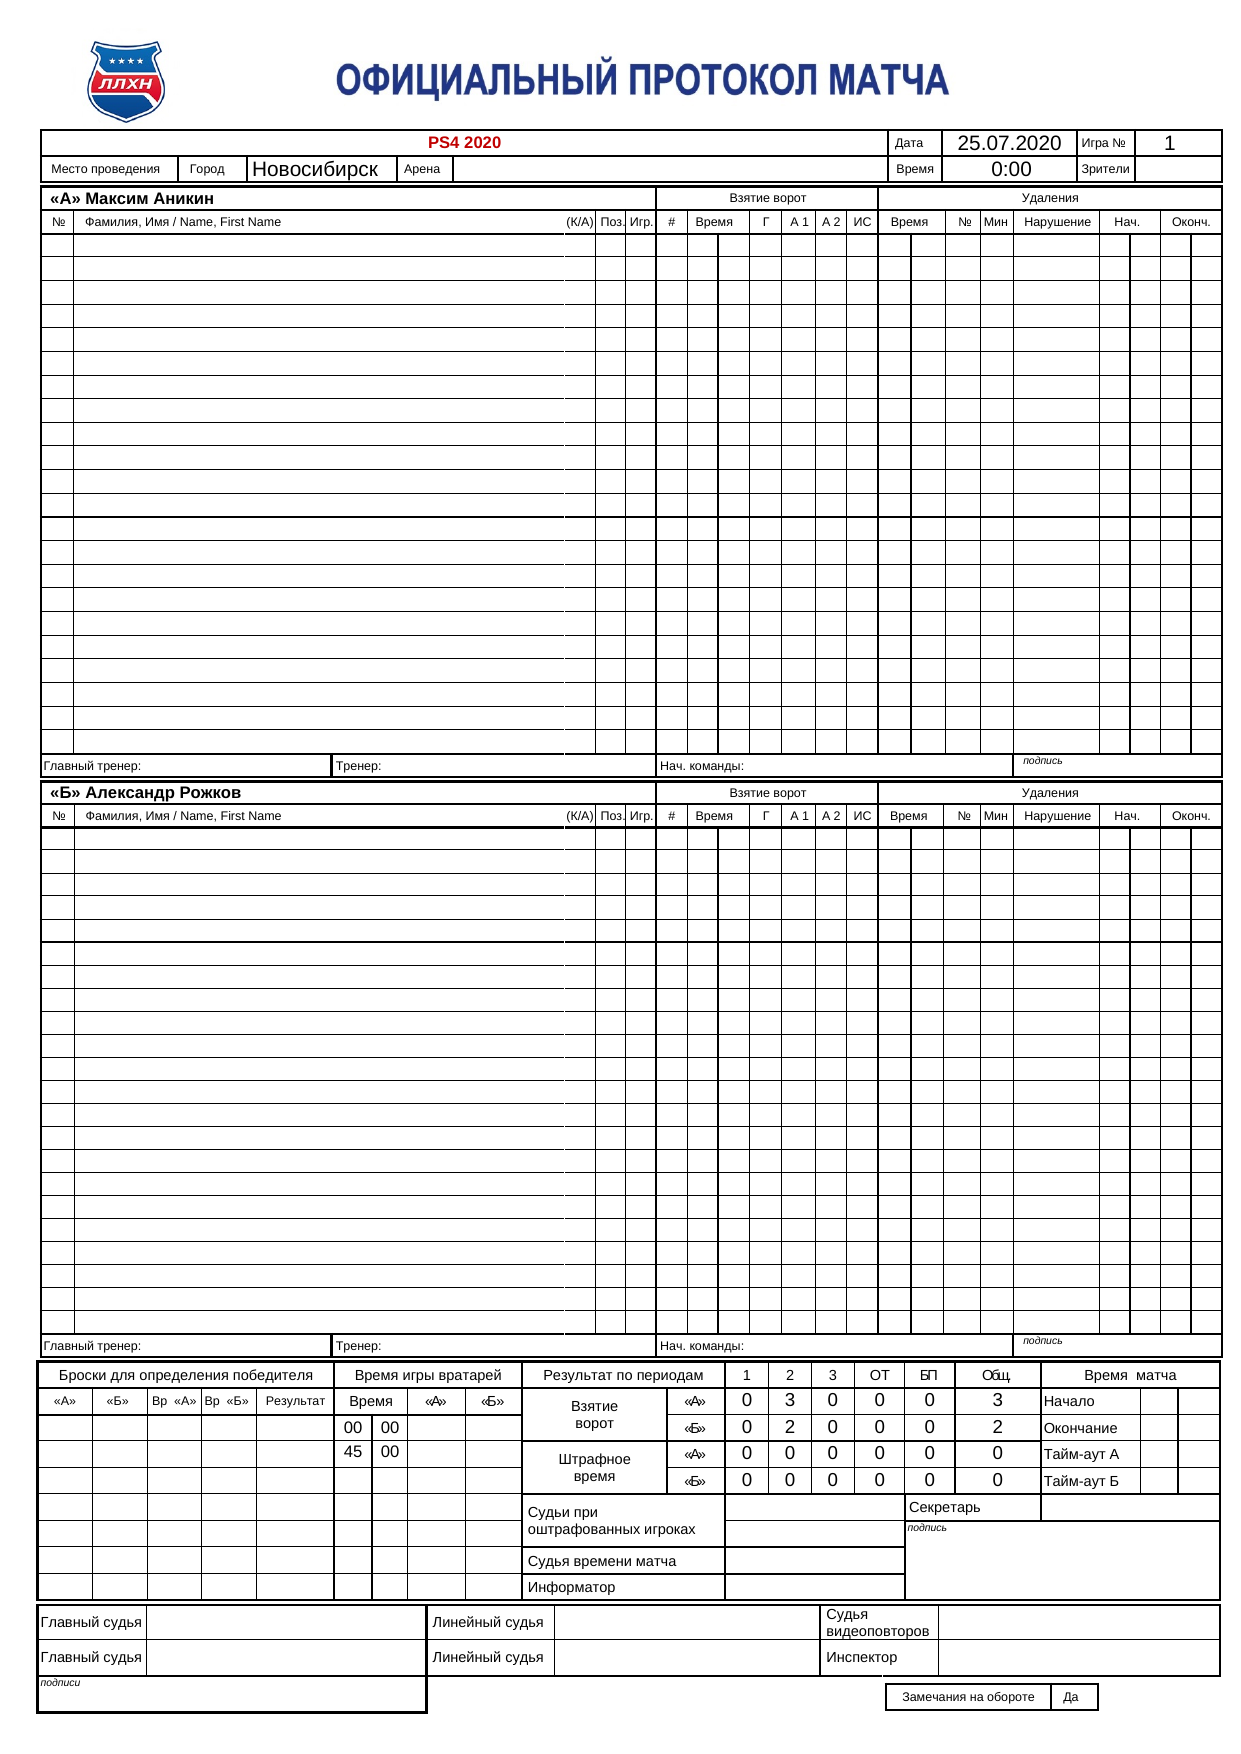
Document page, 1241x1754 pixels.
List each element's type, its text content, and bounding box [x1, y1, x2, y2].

table_cell «Б» [93, 1389, 147, 1413]
table_cell [657, 989, 687, 1011]
table_cell [782, 989, 815, 1011]
table_cell [555, 1606, 819, 1639]
table_cell [816, 565, 846, 587]
table_cell [1192, 966, 1221, 987]
table_cell [750, 730, 781, 753]
table_cell [42, 943, 74, 964]
table_cell [816, 874, 846, 895]
table_cell [1131, 683, 1160, 706]
table_cell [408, 1494, 465, 1520]
table_cell [879, 257, 910, 280]
table_cell [946, 730, 980, 753]
table_cell [74, 446, 564, 469]
table_cell [626, 1035, 655, 1057]
table_cell [626, 1150, 655, 1172]
table_cell [1131, 565, 1160, 587]
table_cell [565, 565, 595, 587]
table_cell [1100, 850, 1129, 872]
table_cell [39, 1574, 92, 1599]
table_cell Штрафное время [523, 1442, 666, 1493]
table_cell 2 [956, 1415, 1040, 1440]
table_cell [42, 352, 73, 374]
table_cell [688, 1058, 717, 1079]
table_cell [719, 1035, 749, 1057]
table_cell [981, 470, 1013, 493]
table_cell [1014, 659, 1099, 682]
table_cell Линейный судья [428, 1606, 554, 1639]
table_cell [257, 1468, 333, 1493]
table_cell [74, 588, 564, 611]
table_cell [719, 1058, 749, 1079]
table_cell [816, 1219, 846, 1241]
table_cell [944, 1173, 980, 1195]
table_cell [750, 896, 781, 918]
table_cell [944, 1196, 980, 1218]
table_cell [981, 565, 1013, 587]
table_cell Оконч. [1161, 211, 1221, 233]
table_cell [657, 376, 687, 398]
table_cell [74, 423, 564, 445]
table_cell [657, 470, 687, 493]
table_cell Оконч. [1161, 805, 1221, 826]
table_cell [1100, 1311, 1129, 1333]
table_cell [565, 423, 595, 445]
table_cell [596, 683, 625, 706]
table_cell 0 [812, 1415, 854, 1440]
table_cell [1161, 829, 1190, 849]
table_cell [1161, 281, 1190, 303]
table_cell [782, 683, 815, 706]
table_cell 0 [855, 1415, 904, 1440]
table_cell [719, 446, 749, 469]
table_cell [202, 1574, 256, 1599]
table_cell [750, 376, 781, 398]
table_cell 0 [905, 1415, 954, 1440]
table_cell [1161, 1150, 1190, 1172]
table_cell [912, 281, 945, 303]
table_cell [879, 1150, 910, 1172]
table_cell 0 [855, 1468, 904, 1493]
table_cell подпись [1014, 755, 1221, 776]
table_cell [657, 399, 687, 422]
table_cell [1014, 1196, 1099, 1218]
table_cell [596, 1081, 625, 1103]
table_cell [944, 989, 980, 1011]
table_cell [626, 1242, 655, 1264]
table_header 3 [812, 1363, 854, 1387]
table_cell [565, 541, 595, 564]
table_cell [1141, 1389, 1177, 1413]
table_cell [946, 305, 980, 327]
table_cell [688, 518, 717, 540]
table_cell [565, 1173, 595, 1195]
table_cell [782, 612, 815, 634]
table_cell [626, 874, 655, 895]
table_cell [946, 257, 980, 280]
table_cell [202, 1521, 256, 1546]
table_cell [1161, 352, 1190, 374]
table_cell [565, 659, 595, 682]
table_cell [408, 1468, 465, 1493]
table_cell [657, 829, 687, 849]
table_cell [816, 235, 846, 256]
table_cell [657, 730, 687, 753]
table_cell [981, 376, 1013, 398]
table_cell [408, 1521, 465, 1546]
table_cell [148, 1547, 201, 1573]
table_cell [816, 281, 846, 303]
table_cell [454, 157, 887, 181]
table_cell [257, 1494, 333, 1520]
table_cell [912, 257, 945, 280]
table_cell Мин [981, 211, 1013, 233]
table_cell [816, 829, 846, 849]
table_cell [74, 612, 564, 634]
table_cell [1192, 636, 1221, 658]
table_cell [202, 1547, 256, 1573]
table_cell [750, 494, 781, 516]
table_cell [657, 1127, 687, 1149]
table_cell [626, 328, 655, 351]
table_cell [847, 943, 877, 964]
table_cell [912, 328, 945, 351]
table_cell [1192, 1265, 1221, 1287]
table_cell Судья видеоповторов [821, 1606, 938, 1639]
table_cell [1100, 1288, 1129, 1310]
table_cell [1014, 636, 1099, 658]
table_cell [1100, 541, 1129, 564]
table_cell [719, 376, 749, 398]
table_cell [42, 1288, 74, 1310]
table_cell [657, 920, 687, 941]
table_cell [1161, 1288, 1190, 1310]
table_cell [1100, 659, 1129, 682]
table_cell [981, 1196, 1013, 1218]
table_cell [1131, 541, 1160, 564]
table_cell [657, 1035, 687, 1057]
table_cell Главный судья [39, 1640, 146, 1675]
table_cell [912, 446, 945, 469]
table_cell [1014, 1311, 1099, 1333]
table_cell [596, 874, 625, 895]
table_cell [981, 423, 1013, 445]
table_cell [626, 1173, 655, 1195]
table_cell [944, 829, 980, 849]
table_cell [657, 683, 687, 706]
table_cell [42, 920, 74, 941]
table_cell [944, 1219, 980, 1241]
table_cell [879, 1173, 910, 1195]
table_cell [879, 1242, 910, 1264]
table_cell [981, 1311, 1013, 1333]
table_cell ИС [847, 805, 877, 826]
table_cell [1141, 1415, 1177, 1440]
table_cell [1100, 565, 1129, 587]
table_cell [1131, 257, 1160, 280]
table_cell [688, 683, 717, 706]
table_cell [565, 1127, 595, 1149]
table_cell [782, 1150, 815, 1172]
table_cell Г [750, 211, 781, 233]
table_cell [42, 328, 73, 351]
table_cell [1100, 1127, 1129, 1149]
table_cell [1014, 1219, 1099, 1241]
table_cell [1014, 730, 1099, 753]
table_cell [596, 636, 625, 658]
table_cell [1192, 588, 1221, 611]
table_cell [981, 989, 1013, 1011]
table_cell [981, 1012, 1013, 1033]
table_cell 0 [726, 1415, 768, 1440]
table_cell [782, 399, 815, 422]
table_cell [847, 730, 877, 753]
table_cell [912, 1104, 943, 1126]
table_cell Новосибирск [248, 157, 396, 181]
table_cell [847, 1127, 877, 1149]
table_cell 0 [905, 1442, 954, 1467]
table_cell [657, 1173, 687, 1195]
table_cell [75, 829, 564, 849]
table_cell [944, 1104, 980, 1126]
table_cell [782, 896, 815, 918]
table_cell [657, 494, 687, 516]
table_cell [879, 1311, 910, 1333]
table_cell [466, 1574, 521, 1599]
table_cell № [42, 805, 74, 826]
table_header Броски для определения победителя [39, 1363, 333, 1387]
table_cell [981, 730, 1013, 753]
table_cell [750, 636, 781, 658]
table_cell [946, 328, 980, 351]
table_cell [1192, 1242, 1221, 1264]
table_cell [946, 518, 980, 540]
table_cell [782, 281, 815, 303]
table_cell [1161, 989, 1190, 1011]
table_cell [408, 1574, 465, 1599]
table_cell «А» [668, 1442, 724, 1467]
table_header Дата [889, 131, 941, 155]
table_cell [750, 1242, 781, 1264]
table_cell [42, 1173, 74, 1195]
table_cell [912, 541, 945, 564]
table_cell [719, 1173, 749, 1195]
table_cell [688, 399, 717, 422]
table_cell [1161, 896, 1190, 918]
table_cell [816, 1242, 846, 1264]
table_cell [202, 1416, 256, 1440]
table_cell [750, 1311, 781, 1333]
table_cell [1100, 920, 1129, 941]
table_cell [202, 1441, 256, 1467]
table_cell [42, 874, 74, 895]
table_cell [782, 1311, 815, 1333]
table_cell «А» [408, 1389, 465, 1413]
table_cell [565, 874, 595, 895]
table_cell [39, 1521, 92, 1546]
table_cell [565, 1104, 595, 1126]
table_cell [688, 423, 717, 445]
table_cell «А» [39, 1389, 92, 1413]
table_cell Информатор [523, 1575, 724, 1599]
table_cell [1192, 446, 1221, 469]
table_cell [981, 636, 1013, 658]
table_cell [816, 943, 846, 964]
table_cell [408, 1547, 465, 1573]
table_cell [816, 305, 846, 327]
table_cell [1161, 235, 1190, 256]
table_cell [782, 541, 815, 564]
table_cell [565, 943, 595, 964]
table_cell [847, 1081, 877, 1103]
table_cell [1192, 1012, 1221, 1033]
table_cell [75, 1219, 564, 1241]
table_cell [879, 305, 910, 327]
table_cell Взятие ворот [523, 1389, 666, 1440]
table_cell [626, 943, 655, 964]
table_cell [981, 829, 1013, 849]
table_cell [42, 1081, 74, 1103]
table_cell [1161, 920, 1190, 941]
table_cell [1014, 966, 1099, 987]
table_cell [912, 1242, 943, 1264]
table_cell [879, 328, 910, 351]
table_cell [39, 1416, 92, 1440]
table_cell [981, 1219, 1013, 1241]
table_cell [1161, 1104, 1190, 1126]
table_cell [981, 541, 1013, 564]
table_header 1 [726, 1363, 768, 1387]
table_cell [719, 707, 749, 729]
table_cell [944, 920, 980, 941]
table_cell [1014, 612, 1099, 634]
table_cell [782, 659, 815, 682]
table_cell [626, 352, 655, 374]
table_cell Зрители [1078, 157, 1134, 181]
table_cell [782, 730, 815, 753]
table_cell А 2 [816, 211, 846, 233]
table_cell Тайм-аут А [1042, 1441, 1140, 1467]
table_cell [596, 1035, 625, 1057]
table_cell [1161, 1219, 1190, 1241]
table_cell [202, 1494, 256, 1520]
table_cell [847, 1219, 877, 1241]
table_cell [42, 399, 73, 422]
table_cell [782, 257, 815, 280]
table_cell [596, 1219, 625, 1241]
table_cell [408, 1441, 465, 1467]
table_cell [1192, 1150, 1221, 1172]
table_cell [1192, 281, 1221, 303]
table_cell [1100, 989, 1129, 1011]
table_cell [912, 1081, 943, 1103]
table_cell [879, 920, 910, 941]
table_cell [782, 235, 815, 256]
table_cell [74, 730, 564, 753]
table_cell [657, 612, 687, 634]
table_cell (К/А) [565, 211, 595, 233]
picture [5, 28, 1179, 129]
table_cell [879, 541, 910, 564]
table_cell 0 [855, 1442, 904, 1467]
table_cell [847, 1104, 877, 1126]
table_cell [1131, 1219, 1160, 1241]
table_cell [719, 352, 749, 374]
table_cell Поз. [596, 211, 625, 233]
table_cell [912, 1035, 943, 1057]
table_cell [257, 1521, 333, 1546]
table_header Удаления [879, 783, 1221, 803]
table_cell [912, 1196, 943, 1218]
table_cell [719, 470, 749, 493]
table_cell [981, 683, 1013, 706]
table_cell [1014, 352, 1099, 374]
table_cell [466, 1441, 521, 1467]
table_cell Главный судья [39, 1606, 146, 1639]
table_cell [74, 281, 564, 303]
table_cell [1014, 423, 1099, 445]
table_cell [879, 423, 910, 445]
table_cell [816, 683, 846, 706]
table_cell [1131, 636, 1160, 658]
table_cell [42, 541, 73, 564]
table_cell [847, 399, 877, 422]
table_cell [1100, 352, 1129, 374]
table_cell [782, 376, 815, 398]
table_cell [912, 1127, 943, 1149]
table_cell [657, 352, 687, 374]
table_cell [750, 1219, 781, 1241]
table_cell [946, 235, 980, 256]
table_cell [1192, 376, 1221, 398]
table_cell № [42, 211, 73, 233]
table_cell Окончание [1042, 1415, 1140, 1440]
table_cell [1100, 1058, 1129, 1079]
table_cell [74, 399, 564, 422]
table_cell [981, 1127, 1013, 1149]
table_cell [688, 874, 717, 895]
table_cell [657, 541, 687, 564]
table_cell Тайм-аут Б [1042, 1468, 1140, 1493]
table_cell [688, 565, 717, 587]
table_cell [626, 446, 655, 469]
table_cell [750, 707, 781, 729]
table_cell [981, 1035, 1013, 1057]
table_cell [657, 423, 687, 445]
table_cell [1131, 399, 1160, 422]
table_cell Город [179, 157, 246, 181]
table_cell [1161, 636, 1190, 658]
table_cell [42, 1058, 74, 1079]
table_cell Линейный судья [428, 1640, 554, 1675]
table_cell [719, 829, 749, 849]
table_cell [657, 896, 687, 918]
table_cell [688, 966, 717, 987]
table_cell [1161, 1265, 1190, 1287]
table_cell подпись [1014, 1335, 1221, 1356]
table_cell [816, 494, 846, 516]
table_cell [1192, 541, 1221, 564]
table_cell [1014, 446, 1099, 469]
table_cell [750, 659, 781, 682]
table_cell [1100, 399, 1129, 422]
table_cell [847, 850, 877, 872]
table_cell [688, 376, 717, 398]
table_cell [719, 235, 749, 256]
table_cell [816, 612, 846, 634]
table_cell [847, 989, 877, 1011]
table_cell [782, 328, 815, 351]
table_cell [847, 541, 877, 564]
table_cell [565, 612, 595, 634]
table_header ОТ [855, 1363, 904, 1387]
table_cell [565, 399, 595, 422]
table_cell 0 [769, 1468, 811, 1493]
table_cell [847, 1173, 877, 1195]
table_cell [626, 1081, 655, 1103]
table_cell [688, 850, 717, 872]
table_cell [1100, 612, 1129, 634]
table_cell [1131, 1311, 1160, 1333]
table_cell 0 [956, 1442, 1040, 1467]
table_cell [75, 989, 564, 1011]
table_cell [847, 565, 877, 587]
table_cell [946, 376, 980, 398]
table_cell [981, 896, 1013, 918]
table_cell [879, 1219, 910, 1241]
table_cell [74, 328, 564, 351]
table_cell [596, 943, 625, 964]
table_cell [1161, 470, 1190, 493]
table_cell [847, 352, 877, 374]
table_cell [42, 896, 74, 918]
table_cell [1192, 1127, 1221, 1149]
table_cell [657, 588, 687, 611]
table_cell [719, 518, 749, 540]
table_cell [719, 612, 749, 634]
table_cell [1131, 707, 1160, 729]
table_cell [1100, 1265, 1129, 1287]
table_header Время игры вратарей [335, 1363, 521, 1387]
table_cell [750, 1150, 781, 1172]
table_header Игра № [1078, 131, 1134, 155]
table_cell [981, 257, 1013, 280]
table_cell Нач. команды: [657, 1335, 1012, 1356]
table_cell [847, 659, 877, 682]
table_cell [879, 989, 910, 1011]
table_cell [565, 470, 595, 493]
table_cell [912, 920, 943, 941]
table_cell [657, 1242, 687, 1264]
table_cell [1100, 446, 1129, 469]
table_cell [626, 376, 655, 398]
table_cell [879, 850, 910, 872]
table_cell [1192, 1196, 1221, 1218]
table_cell [74, 470, 564, 493]
table_cell [1161, 423, 1190, 445]
table_cell [944, 966, 980, 987]
table_cell [596, 730, 625, 753]
table_cell [1131, 730, 1160, 753]
table_cell [912, 376, 945, 398]
table_cell Главный тренер: [42, 755, 330, 776]
table_cell [1192, 874, 1221, 895]
table_cell [912, 518, 945, 540]
table_cell [1014, 588, 1099, 611]
table_cell [626, 565, 655, 587]
table_cell [816, 1012, 846, 1033]
table_cell [1131, 659, 1160, 682]
table_cell [466, 1468, 521, 1493]
table_cell [981, 588, 1013, 611]
table_cell [42, 1127, 74, 1149]
table_cell [1100, 257, 1129, 280]
table_cell [1192, 896, 1221, 918]
table_cell [1192, 707, 1221, 729]
table_cell [847, 328, 877, 351]
table_cell [1014, 874, 1099, 895]
table_cell подписи [39, 1677, 425, 1711]
table_cell [981, 612, 1013, 634]
table_cell [1131, 1035, 1160, 1057]
table_cell [688, 257, 717, 280]
table_cell [1042, 1495, 1219, 1520]
table_cell [1192, 659, 1221, 682]
table_cell [1192, 1058, 1221, 1079]
table_cell [1131, 612, 1160, 634]
table_cell [75, 1127, 564, 1149]
table_cell Нарушение [1014, 805, 1099, 826]
table_cell [657, 1058, 687, 1079]
table_cell [981, 943, 1013, 964]
table_cell [912, 1288, 943, 1310]
table_cell [373, 1521, 407, 1546]
table_cell [1161, 1127, 1190, 1149]
table_cell Начало [1042, 1389, 1140, 1413]
table_cell [879, 446, 910, 469]
table_cell [42, 565, 73, 587]
table_cell 0 [855, 1389, 904, 1413]
table_cell [657, 850, 687, 872]
table_cell [42, 989, 74, 1011]
table_cell [912, 683, 945, 706]
table_cell [782, 874, 815, 895]
table_cell [1100, 1012, 1129, 1033]
table_cell [719, 494, 749, 516]
table_cell [1192, 989, 1221, 1011]
table_cell [719, 943, 749, 964]
table_cell [657, 518, 687, 540]
table_cell [847, 1196, 877, 1218]
table_cell [847, 305, 877, 327]
table_cell [466, 1547, 521, 1573]
table_cell [42, 1242, 74, 1264]
table_cell [42, 1196, 74, 1218]
table_cell [466, 1521, 521, 1546]
table_cell [1179, 1415, 1219, 1440]
table_cell [1141, 1468, 1177, 1493]
table_cell [596, 850, 625, 872]
table_cell [719, 989, 749, 1011]
table_cell [1192, 235, 1221, 256]
table_cell [750, 920, 781, 941]
table_cell [782, 707, 815, 729]
table_cell [726, 1521, 904, 1546]
table_cell [750, 1127, 781, 1149]
table_header PS4 2020 [42, 131, 887, 155]
table_cell [816, 1150, 846, 1172]
table_cell [847, 1012, 877, 1033]
table_cell [981, 1058, 1013, 1079]
table_cell [565, 446, 595, 469]
table_cell [719, 1012, 749, 1033]
table_cell [1131, 423, 1160, 445]
table_cell [1014, 1081, 1099, 1103]
table_cell [626, 850, 655, 872]
table_cell [626, 1058, 655, 1079]
table_cell [565, 896, 595, 918]
table_cell [688, 707, 717, 729]
table_cell [981, 305, 1013, 327]
table_cell [719, 850, 749, 872]
table_cell [1100, 281, 1129, 303]
table_cell [257, 1416, 333, 1440]
table_cell [42, 1219, 74, 1241]
table_cell [626, 470, 655, 493]
table_cell [750, 683, 781, 706]
table_header Время матча [1042, 1363, 1219, 1387]
table_cell [74, 565, 564, 587]
table_cell [688, 446, 717, 469]
table_cell [946, 588, 980, 611]
table_cell [946, 707, 980, 729]
table_cell [750, 1173, 781, 1195]
table_cell [719, 423, 749, 445]
table_cell [782, 943, 815, 964]
table_cell [816, 352, 846, 374]
table_cell [657, 1012, 687, 1033]
table_cell [782, 352, 815, 374]
table_cell [719, 659, 749, 682]
table_cell [981, 1081, 1013, 1103]
table_cell [1192, 518, 1221, 540]
table_cell [688, 659, 717, 682]
table_cell 0 [956, 1468, 1040, 1493]
table_cell [1161, 1081, 1190, 1103]
table_cell [75, 1081, 564, 1103]
table_cell [335, 1468, 371, 1493]
table_cell [719, 896, 749, 918]
table_cell [1100, 423, 1129, 445]
table_cell Игр. [626, 805, 655, 826]
table_cell [719, 1127, 749, 1149]
table_cell [1161, 588, 1190, 611]
table_cell [42, 1150, 74, 1172]
table_cell [750, 1265, 781, 1287]
table_cell [981, 1150, 1013, 1172]
table_cell [847, 446, 877, 469]
table_cell [1131, 829, 1160, 849]
table_cell [1161, 376, 1190, 398]
table_cell [1100, 1219, 1129, 1241]
table_cell [1131, 281, 1160, 303]
table_cell Время [335, 1389, 407, 1413]
table_cell Время [688, 805, 749, 826]
table_cell [1014, 328, 1099, 351]
table_cell [981, 1288, 1013, 1310]
table_cell [1192, 1035, 1221, 1057]
table_cell 0:00 [943, 157, 1076, 181]
table_cell [74, 683, 564, 706]
table_cell [75, 966, 564, 987]
table_cell [946, 541, 980, 564]
table_cell [42, 446, 73, 469]
table_cell [879, 1081, 910, 1103]
table_cell [1014, 305, 1099, 327]
table_cell Судьи при оштрафованных игроках [523, 1495, 724, 1546]
table_cell [879, 683, 910, 706]
table_cell [847, 1288, 877, 1310]
table_cell [750, 423, 781, 445]
table_cell [335, 1521, 371, 1546]
table_cell [879, 352, 910, 374]
table_cell 0 [769, 1442, 811, 1467]
table_cell [1161, 874, 1190, 895]
table_cell [1192, 1311, 1221, 1333]
table_cell [1100, 1173, 1129, 1195]
table_cell [944, 896, 980, 918]
table_cell [1014, 494, 1099, 516]
table_cell Главный тренер: [42, 1335, 330, 1356]
table_cell [688, 328, 717, 351]
table_cell [782, 1104, 815, 1126]
table_cell [428, 1677, 882, 1711]
table_cell А 1 [782, 805, 815, 826]
table_cell [912, 305, 945, 327]
table_cell [657, 1219, 687, 1241]
table_cell [816, 470, 846, 493]
table_cell «Б» [668, 1468, 724, 1493]
table_cell [719, 1104, 749, 1126]
table_cell [596, 352, 625, 374]
table_cell [847, 707, 877, 729]
table_cell [847, 829, 877, 849]
table_cell # [657, 211, 687, 233]
table_cell [847, 1058, 877, 1079]
table_cell [816, 730, 846, 753]
table_cell [93, 1494, 147, 1520]
table_cell Место проведения [42, 157, 177, 181]
table_cell [1192, 920, 1221, 941]
table_cell [688, 588, 717, 611]
table_cell [596, 1150, 625, 1172]
table_cell [626, 305, 655, 327]
table_cell [816, 399, 846, 422]
table_cell [1014, 281, 1099, 303]
table_cell [688, 829, 717, 849]
table_cell [944, 1311, 980, 1333]
table_cell [596, 423, 625, 445]
table_cell [1100, 305, 1129, 327]
table_cell [1179, 1389, 1219, 1413]
table_cell [1100, 1081, 1129, 1103]
table_cell [847, 257, 877, 280]
table_cell [750, 446, 781, 469]
table_cell [1131, 1012, 1160, 1033]
table_cell Время [879, 805, 943, 826]
table_cell [565, 1288, 595, 1310]
table_cell [75, 1196, 564, 1218]
table_cell [1192, 1104, 1221, 1126]
table_cell [596, 494, 625, 516]
table_cell [1100, 328, 1129, 351]
table_cell [565, 235, 595, 256]
table_cell [750, 565, 781, 587]
table_cell [782, 1219, 815, 1241]
table_cell [816, 989, 846, 1011]
table_cell [1192, 470, 1221, 493]
table_cell [719, 1196, 749, 1218]
table_cell [879, 565, 910, 587]
table_cell [879, 612, 910, 634]
table_cell [847, 896, 877, 918]
table_cell [946, 281, 980, 303]
table_cell [657, 943, 687, 964]
table_cell Результат [257, 1389, 333, 1413]
table_cell [626, 612, 655, 634]
table_cell [1100, 494, 1129, 516]
table_cell [847, 235, 877, 256]
table_cell [981, 1265, 1013, 1287]
table_cell [879, 966, 910, 987]
table_cell [1131, 966, 1160, 987]
table_cell [944, 1127, 980, 1149]
table_cell [1131, 896, 1160, 918]
table_cell [39, 1468, 92, 1493]
table_cell [946, 683, 980, 706]
table_cell [1131, 943, 1160, 964]
table_cell [981, 518, 1013, 540]
table_cell [626, 829, 655, 849]
table_cell [1179, 1441, 1219, 1467]
table_cell [688, 1173, 717, 1195]
table_cell [847, 966, 877, 987]
table_cell [816, 518, 846, 540]
table_cell [1014, 920, 1099, 941]
table_header Взятие ворот [657, 783, 877, 803]
table_cell [912, 1311, 943, 1333]
table_cell [565, 1265, 595, 1287]
table_cell [750, 399, 781, 422]
table_cell [726, 1495, 904, 1520]
table_cell [93, 1468, 147, 1493]
table_cell [688, 1150, 717, 1172]
table_header «А» Максим Аникин [42, 188, 655, 209]
table_cell [782, 446, 815, 469]
table_cell [596, 1058, 625, 1079]
table_cell [1131, 376, 1160, 398]
table_cell [1161, 612, 1190, 634]
table_cell [912, 707, 945, 729]
table_cell [565, 829, 595, 849]
table_cell [565, 305, 595, 327]
table_cell [596, 920, 625, 941]
table_cell [1161, 1058, 1190, 1079]
table_cell [847, 470, 877, 493]
table_cell [847, 518, 877, 540]
table_cell [847, 588, 877, 611]
table_cell 3 [956, 1389, 1040, 1413]
table_cell [148, 1441, 201, 1467]
table_cell [879, 1127, 910, 1149]
table_header Замечания на обороте [887, 1685, 1050, 1709]
table_cell [847, 1150, 877, 1172]
table_cell [75, 1058, 564, 1079]
table_cell [750, 518, 781, 540]
table_cell [596, 896, 625, 918]
table_cell [816, 1035, 846, 1057]
table_cell [565, 1058, 595, 1079]
table_cell [1161, 565, 1190, 587]
table_cell [912, 1219, 943, 1241]
table_cell [1100, 588, 1129, 611]
table_cell [626, 966, 655, 987]
table_cell [816, 707, 846, 729]
table_cell [565, 588, 595, 611]
table_cell [719, 1219, 749, 1241]
table_cell [782, 829, 815, 849]
table_cell [42, 1035, 74, 1057]
table_cell [657, 874, 687, 895]
table_cell [93, 1441, 147, 1467]
table_cell [1131, 920, 1160, 941]
table_header БП [905, 1363, 954, 1387]
table_cell [688, 1311, 717, 1333]
table_cell 0 [726, 1442, 768, 1467]
table_cell [148, 1468, 201, 1493]
table_cell [750, 1196, 781, 1218]
table_cell [944, 1265, 980, 1287]
table_cell [565, 966, 595, 987]
table_cell [596, 588, 625, 611]
table_cell [946, 470, 980, 493]
table_cell [1179, 1468, 1219, 1493]
table_cell [1100, 235, 1129, 256]
table_cell [1014, 829, 1099, 849]
table_cell [42, 494, 73, 516]
table_cell [1161, 1173, 1190, 1195]
table_cell [688, 494, 717, 516]
table_cell [719, 1311, 749, 1333]
table_cell [719, 1081, 749, 1103]
table_cell [816, 1081, 846, 1103]
table_cell [1100, 829, 1129, 849]
table_cell [847, 1265, 877, 1287]
table_cell [75, 1150, 564, 1172]
table_cell [565, 920, 595, 941]
table_cell [626, 588, 655, 611]
table_cell [750, 1058, 781, 1079]
table_cell [626, 1127, 655, 1149]
table_cell 45 [335, 1441, 371, 1467]
table_cell [946, 423, 980, 445]
table_cell [1161, 730, 1190, 753]
table_cell Фамилия, Имя / Name, First Name [74, 211, 565, 233]
table_cell [42, 966, 74, 987]
table_cell [946, 494, 980, 516]
table_header Взятие ворот [657, 188, 877, 209]
table_cell [1014, 896, 1099, 918]
table_cell [912, 470, 945, 493]
table_cell [657, 1196, 687, 1218]
table_cell А 1 [782, 211, 815, 233]
table_cell [626, 1104, 655, 1126]
table_cell [939, 1606, 1219, 1639]
table_cell [750, 850, 781, 872]
table_cell [93, 1547, 147, 1573]
table_cell [42, 588, 73, 611]
table_cell [1141, 1441, 1177, 1467]
table_cell 2 [769, 1415, 811, 1440]
table_cell [1014, 235, 1099, 256]
table_cell [565, 683, 595, 706]
table_cell [688, 352, 717, 374]
table_cell подпись [906, 1522, 1219, 1599]
table_cell ИС [847, 211, 877, 233]
table_cell [1161, 541, 1190, 564]
table_cell [42, 376, 73, 398]
table_cell [816, 423, 846, 445]
table_cell [1100, 943, 1129, 964]
table_cell [148, 1521, 201, 1546]
table_cell [912, 235, 945, 256]
table_cell [719, 588, 749, 611]
table_cell [1131, 989, 1160, 1011]
table_cell [1192, 352, 1221, 374]
table_cell 0 [726, 1389, 768, 1413]
table_cell [408, 1416, 465, 1440]
table_cell [1192, 683, 1221, 706]
table_cell [1014, 1265, 1099, 1287]
table_header 2 [769, 1363, 811, 1387]
table_cell [42, 1104, 74, 1126]
table_cell [719, 281, 749, 303]
table_cell [626, 1219, 655, 1241]
table_cell [257, 1547, 333, 1573]
table_cell [657, 707, 687, 729]
table_cell [596, 328, 625, 351]
table_cell [565, 989, 595, 1011]
table_cell [879, 730, 910, 753]
table_cell [816, 659, 846, 682]
table_cell [1161, 1012, 1190, 1033]
table_cell [750, 588, 781, 611]
table_cell [596, 1127, 625, 1149]
table_cell [750, 874, 781, 895]
table_cell [555, 1640, 819, 1675]
table_cell [719, 730, 749, 753]
table_cell [626, 399, 655, 422]
table_cell [657, 1150, 687, 1172]
table_cell [981, 659, 1013, 682]
table_cell [565, 494, 595, 516]
table_cell [42, 659, 73, 682]
table_cell [1014, 989, 1099, 1011]
table_cell [39, 1441, 92, 1467]
table_cell [879, 399, 910, 422]
table_cell «Б » [466, 1389, 521, 1413]
table_cell [981, 235, 1013, 256]
table_cell [75, 1012, 564, 1033]
table_cell [782, 1127, 815, 1149]
table_cell [565, 1311, 595, 1333]
table_cell [1014, 399, 1099, 422]
table_cell [1014, 1035, 1099, 1057]
table_cell [750, 305, 781, 327]
table_cell [596, 707, 625, 729]
table_cell [565, 636, 595, 658]
table_cell [1131, 1150, 1160, 1172]
table_cell [1100, 874, 1129, 895]
table_cell [879, 1058, 910, 1079]
table_cell [657, 1265, 687, 1287]
table_cell [688, 943, 717, 964]
table_cell [782, 1058, 815, 1079]
table_cell [688, 1288, 717, 1310]
table_cell [879, 1035, 910, 1057]
table_cell [879, 1012, 910, 1033]
table_cell [74, 541, 564, 564]
table_cell [626, 494, 655, 516]
table_cell [981, 920, 1013, 941]
table_cell [912, 943, 943, 964]
table_cell [816, 896, 846, 918]
table_cell [596, 565, 625, 587]
table_cell [719, 874, 749, 895]
table_cell [657, 328, 687, 351]
table_cell [879, 281, 910, 303]
table_cell [202, 1468, 256, 1493]
table_cell [750, 235, 781, 256]
table_cell [74, 707, 564, 729]
table_cell [74, 305, 564, 327]
table_cell [981, 446, 1013, 469]
table_header Удаления [879, 188, 1221, 209]
table_cell [42, 707, 73, 729]
table_cell [565, 1242, 595, 1264]
table_cell [147, 1606, 425, 1639]
table_cell [688, 1196, 717, 1218]
table_cell [719, 328, 749, 351]
table_cell [782, 636, 815, 658]
table_cell [719, 683, 749, 706]
table_cell [42, 423, 73, 445]
table_cell [1192, 399, 1221, 422]
table_cell [1131, 1265, 1160, 1287]
table_cell [750, 1288, 781, 1310]
table_cell [946, 446, 980, 469]
table_cell [782, 588, 815, 611]
table_cell [946, 659, 980, 682]
table_cell [626, 707, 655, 729]
table_cell [782, 1265, 815, 1287]
table_cell [147, 1640, 425, 1675]
table_cell [1014, 257, 1099, 280]
table_cell [1014, 943, 1099, 964]
table_cell [42, 257, 73, 280]
table_cell [657, 966, 687, 987]
table_cell Нарушение [1014, 211, 1099, 233]
table_cell [596, 966, 625, 987]
table_cell Г [750, 805, 781, 826]
table_cell [626, 989, 655, 1011]
table_cell [1161, 446, 1190, 469]
table_cell [335, 1574, 371, 1599]
table_cell [42, 470, 73, 493]
table_cell [596, 257, 625, 280]
table_cell № [944, 805, 980, 826]
table_cell [688, 541, 717, 564]
table_cell [596, 989, 625, 1011]
table_cell [565, 518, 595, 540]
table_cell [1100, 518, 1129, 540]
table_cell [596, 1288, 625, 1310]
table_cell [946, 636, 980, 658]
table_cell [1100, 376, 1129, 398]
table_cell [688, 305, 717, 327]
table_cell [816, 541, 846, 564]
table_cell [1192, 423, 1221, 445]
table_cell [626, 1265, 655, 1287]
table_cell [1014, 1242, 1099, 1264]
table_cell [847, 281, 877, 303]
table_cell [565, 850, 595, 872]
table_cell [981, 281, 1013, 303]
table_cell [1014, 470, 1099, 493]
table_cell [879, 1196, 910, 1218]
table_cell 00 [373, 1441, 407, 1467]
table_cell [719, 541, 749, 564]
table_cell [657, 636, 687, 658]
table_cell [42, 612, 73, 634]
table_cell [912, 896, 943, 918]
table_cell [688, 1242, 717, 1264]
table_cell [816, 376, 846, 398]
table_cell [42, 235, 73, 256]
table_cell [75, 1311, 564, 1333]
table_cell [1161, 943, 1190, 964]
table_cell [719, 399, 749, 422]
table_cell [257, 1574, 333, 1599]
table_cell [750, 612, 781, 634]
table_cell [1100, 730, 1129, 753]
table_cell 00 [373, 1416, 407, 1440]
table_cell [944, 1081, 980, 1103]
table_cell [335, 1547, 371, 1573]
table_cell [565, 1150, 595, 1172]
table_cell [75, 874, 564, 895]
table_cell [1100, 636, 1129, 658]
table_cell [879, 518, 910, 540]
table_cell [1131, 1196, 1160, 1218]
table_cell [1131, 470, 1160, 493]
table_cell 0 [812, 1442, 854, 1467]
table_cell [565, 1035, 595, 1057]
table_cell Вр «А» [148, 1389, 201, 1413]
table_cell [944, 1288, 980, 1310]
table_cell [626, 636, 655, 658]
table_cell [750, 1081, 781, 1103]
table_cell [626, 1288, 655, 1310]
table_cell [944, 1058, 980, 1079]
table_cell [42, 305, 73, 327]
table_cell [1100, 683, 1129, 706]
table_cell [626, 518, 655, 540]
table_cell 00 [335, 1416, 371, 1440]
table_cell [782, 305, 815, 327]
table_cell [466, 1494, 521, 1520]
table_cell [912, 1012, 943, 1033]
table_cell [879, 1288, 910, 1310]
table_cell [39, 1547, 92, 1573]
table_cell [750, 1104, 781, 1126]
table_cell [726, 1548, 904, 1573]
table_cell А 2 [816, 805, 846, 826]
table_cell [74, 352, 564, 374]
table_cell [688, 636, 717, 658]
table_cell [912, 1265, 943, 1287]
table_cell [657, 446, 687, 469]
table_cell [626, 541, 655, 564]
table_cell [657, 305, 687, 327]
table_cell [75, 1104, 564, 1126]
table_cell [1131, 235, 1160, 256]
table_cell [1131, 1104, 1160, 1126]
table_cell [750, 943, 781, 964]
table_cell [1131, 518, 1160, 540]
table_cell [565, 1081, 595, 1103]
table_cell [75, 1288, 564, 1310]
table_cell [750, 966, 781, 987]
table_cell [42, 850, 74, 872]
table_cell [719, 966, 749, 987]
table_cell [688, 1127, 717, 1149]
table_cell [39, 1494, 92, 1520]
table_cell [912, 1173, 943, 1195]
table_cell [688, 470, 717, 493]
table_cell [657, 1288, 687, 1310]
table_cell 0 [905, 1468, 954, 1493]
table_cell [1100, 470, 1129, 493]
table_cell [42, 636, 73, 658]
table_cell [912, 636, 945, 658]
table_cell [1192, 829, 1221, 849]
table_cell [596, 612, 625, 634]
table_cell [93, 1521, 147, 1546]
table_cell [719, 1242, 749, 1264]
table_cell [816, 328, 846, 351]
table_cell [816, 1127, 846, 1149]
table_cell [1161, 850, 1190, 872]
table_cell [596, 305, 625, 327]
table_cell [626, 659, 655, 682]
table_cell [373, 1494, 407, 1520]
table_cell [912, 874, 943, 895]
table_cell [912, 659, 945, 682]
table_cell [75, 943, 564, 964]
table_cell [75, 1035, 564, 1057]
table_cell [1161, 1311, 1190, 1333]
table_cell [816, 1265, 846, 1287]
table_cell [1014, 565, 1099, 587]
table_cell [373, 1468, 407, 1493]
table_cell [148, 1494, 201, 1520]
table_cell [750, 352, 781, 374]
table_cell [1161, 1196, 1190, 1218]
table_cell [257, 1441, 333, 1467]
table_cell [1131, 1081, 1160, 1103]
table_cell # [657, 805, 687, 826]
table_cell [981, 966, 1013, 987]
table_cell [596, 399, 625, 422]
table_cell [1161, 305, 1190, 327]
table_cell [596, 1242, 625, 1264]
table_cell [565, 328, 595, 351]
table_cell [1131, 874, 1160, 895]
table_cell [1014, 1104, 1099, 1126]
table_cell [626, 1012, 655, 1033]
table_cell [1100, 1035, 1129, 1057]
table_cell [750, 281, 781, 303]
table_cell [74, 494, 564, 516]
table_cell [596, 659, 625, 682]
table_cell [1192, 494, 1221, 516]
table_cell 0 [812, 1468, 854, 1493]
table_cell [1192, 943, 1221, 964]
table_cell [626, 920, 655, 941]
table_cell [782, 423, 815, 445]
table_cell [879, 494, 910, 516]
table_header Да [1052, 1685, 1097, 1709]
table_cell Тренер: [333, 1335, 655, 1356]
table_cell [42, 829, 74, 849]
table_cell [75, 1173, 564, 1195]
table_cell [75, 850, 564, 872]
table_cell [750, 470, 781, 493]
table_cell [596, 1104, 625, 1126]
table_cell [626, 1311, 655, 1333]
table_cell [42, 518, 73, 540]
table_cell [944, 943, 980, 964]
table_cell [626, 896, 655, 918]
table_cell [944, 874, 980, 895]
table_cell [1192, 565, 1221, 587]
table_cell [816, 257, 846, 280]
table_cell [719, 257, 749, 280]
table_cell [847, 612, 877, 634]
table_cell [879, 659, 910, 682]
table_cell [782, 1173, 815, 1195]
table_cell [42, 1012, 74, 1033]
table_cell [782, 1196, 815, 1218]
table_cell [1131, 1173, 1160, 1195]
table_header 1 [1136, 131, 1221, 155]
table_cell [912, 423, 945, 445]
table_cell [1014, 707, 1099, 729]
table_cell [1192, 850, 1221, 872]
table_cell [148, 1574, 201, 1599]
table_cell [719, 1265, 749, 1287]
table_cell [816, 1058, 846, 1079]
table_cell [657, 565, 687, 587]
table_cell [946, 565, 980, 587]
table_cell [1161, 1035, 1190, 1057]
table_cell [596, 518, 625, 540]
table_cell [657, 1081, 687, 1103]
table_cell Арена [398, 157, 452, 181]
table_cell [1192, 305, 1221, 327]
table_cell [782, 470, 815, 493]
table_cell [1161, 399, 1190, 422]
table_cell [816, 636, 846, 658]
table_cell [565, 352, 595, 374]
table_cell [782, 920, 815, 941]
table_cell [944, 850, 980, 872]
table_cell [912, 588, 945, 611]
table_cell [981, 1242, 1013, 1264]
table_cell [816, 1196, 846, 1218]
table_cell [1100, 1104, 1129, 1126]
table_cell [816, 966, 846, 987]
table_cell [1161, 494, 1190, 516]
table_cell Игр. [626, 211, 655, 233]
table_cell [816, 446, 846, 469]
table_cell [912, 565, 945, 587]
table_cell [1161, 707, 1190, 729]
table_cell [1192, 328, 1221, 351]
table_cell [981, 707, 1013, 729]
table_cell [373, 1574, 407, 1599]
table_header «Б» Александр Рожков [42, 783, 655, 803]
table_cell [596, 1173, 625, 1195]
table_cell [879, 874, 910, 895]
table_cell Мин [981, 805, 1013, 826]
table_cell Время [889, 157, 941, 181]
table_cell [946, 352, 980, 374]
table_cell [688, 1265, 717, 1287]
table_cell [981, 399, 1013, 422]
table_cell [912, 612, 945, 634]
table_cell [565, 281, 595, 303]
table_cell [944, 1035, 980, 1057]
table_cell [1131, 1242, 1160, 1264]
table_cell Секретарь [906, 1495, 1040, 1520]
table_cell [42, 1311, 74, 1333]
table_cell Нач. [1100, 805, 1160, 826]
table_cell [74, 376, 564, 398]
table_cell [912, 829, 943, 849]
table_cell [719, 920, 749, 941]
table_header 25.07.2020 [943, 131, 1076, 155]
table_cell [912, 966, 943, 987]
table_cell [657, 235, 687, 256]
table_cell [688, 1035, 717, 1057]
table_cell [782, 1288, 815, 1310]
table_cell [657, 1311, 687, 1333]
table_cell [879, 829, 910, 849]
table_cell [981, 328, 1013, 351]
table_cell [596, 235, 625, 256]
table_cell [74, 235, 564, 256]
table_cell [981, 850, 1013, 872]
table_cell [719, 1150, 749, 1172]
table_cell [75, 1242, 564, 1264]
table_cell [912, 399, 945, 422]
table_cell [42, 730, 73, 753]
table_cell [1131, 352, 1160, 374]
table_cell [565, 1012, 595, 1033]
table_cell [879, 376, 910, 398]
table_cell [596, 446, 625, 469]
table_cell [596, 1265, 625, 1287]
table_cell [1014, 683, 1099, 706]
table_cell [1100, 1150, 1129, 1172]
table_cell [847, 920, 877, 941]
table_cell [688, 989, 717, 1011]
table_cell [981, 874, 1013, 895]
table_cell [42, 1265, 74, 1287]
table_cell Вр «Б» [202, 1389, 256, 1413]
table_cell [1100, 966, 1129, 987]
table_cell [1136, 157, 1221, 181]
table_cell [912, 989, 943, 1011]
table_cell [750, 989, 781, 1011]
table_cell [912, 1058, 943, 1079]
table_cell [816, 850, 846, 872]
table_cell [847, 1035, 877, 1057]
table_cell [847, 1242, 877, 1264]
table_cell [912, 730, 945, 753]
table_cell [74, 659, 564, 682]
table_cell [879, 896, 910, 918]
table_cell [75, 920, 564, 941]
table_cell [1161, 328, 1190, 351]
table_cell [565, 257, 595, 280]
table_cell Судья времени матча [523, 1548, 724, 1573]
table_cell [688, 1081, 717, 1103]
table_cell [626, 423, 655, 445]
table_cell [1192, 612, 1221, 634]
table_cell [1192, 257, 1221, 280]
table_cell [944, 1012, 980, 1033]
table_cell [657, 1104, 687, 1126]
table_cell [750, 829, 781, 849]
table_cell [1131, 850, 1160, 872]
table_cell [879, 588, 910, 611]
table_cell Время [879, 211, 945, 233]
table_cell [981, 494, 1013, 516]
table_cell [688, 730, 717, 753]
table_header Общ. [956, 1363, 1040, 1387]
table_cell [1014, 541, 1099, 564]
table_cell [596, 541, 625, 564]
table_cell [596, 829, 625, 849]
table_cell [782, 518, 815, 540]
table_cell [626, 730, 655, 753]
table_cell [879, 235, 910, 256]
table_cell Инспектор [821, 1640, 938, 1675]
table_cell [596, 1012, 625, 1033]
table_cell [688, 612, 717, 634]
table_cell [981, 1104, 1013, 1126]
table_cell [1131, 305, 1160, 327]
table_cell [1014, 1150, 1099, 1172]
table_cell [782, 1081, 815, 1103]
table_cell [719, 1288, 749, 1310]
table_cell [626, 235, 655, 256]
table_cell [1192, 1081, 1221, 1103]
table_cell [688, 1219, 717, 1241]
table_cell [750, 328, 781, 351]
table_cell [782, 850, 815, 872]
table_cell [1014, 376, 1099, 398]
table_cell [565, 376, 595, 398]
table_cell [750, 541, 781, 564]
table_cell [879, 1104, 910, 1126]
table_cell [782, 1242, 815, 1264]
table_cell [596, 376, 625, 398]
table_cell [626, 281, 655, 303]
table_cell [981, 1173, 1013, 1195]
table_cell (К/А) [565, 805, 595, 826]
table_cell [719, 565, 749, 587]
table_cell [565, 1219, 595, 1241]
table_cell 3 [769, 1389, 811, 1413]
table_cell [1100, 707, 1129, 729]
table_cell [688, 1104, 717, 1126]
table_cell [879, 1265, 910, 1287]
table_cell Время [688, 211, 749, 233]
table_cell [1131, 494, 1160, 516]
table_cell [688, 1012, 717, 1033]
table_cell [596, 470, 625, 493]
table_cell [148, 1416, 201, 1440]
table_cell [74, 636, 564, 658]
table_cell [42, 281, 73, 303]
table_cell [944, 1242, 980, 1264]
table_cell [596, 1311, 625, 1333]
table_cell [782, 1035, 815, 1057]
table_cell [847, 1311, 877, 1333]
table_cell [782, 494, 815, 516]
table_cell [688, 235, 717, 256]
table_cell [847, 423, 877, 445]
table_cell [626, 1196, 655, 1218]
table_cell [939, 1640, 1219, 1675]
table_cell [782, 966, 815, 987]
table_cell 0 [812, 1389, 854, 1413]
table_cell [912, 352, 945, 374]
table_cell [657, 659, 687, 682]
table_cell [596, 281, 625, 303]
table_cell [688, 920, 717, 941]
table_cell [847, 494, 877, 516]
table_cell [726, 1575, 904, 1599]
table_cell Нач. команды: [657, 755, 1012, 776]
table_cell [596, 1196, 625, 1218]
table_cell [816, 1173, 846, 1195]
table_cell [912, 494, 945, 516]
table_cell Нач. [1100, 211, 1160, 233]
table_cell [847, 874, 877, 895]
table_cell [750, 1035, 781, 1057]
table_cell [74, 257, 564, 280]
table_cell [782, 565, 815, 587]
table_cell [944, 1150, 980, 1172]
table_cell [946, 399, 980, 422]
table_cell [1014, 1012, 1099, 1033]
table_cell [1192, 1219, 1221, 1241]
table_cell [1100, 896, 1129, 918]
table_cell [688, 281, 717, 303]
table_cell [1161, 518, 1190, 540]
table_cell [847, 683, 877, 706]
table_cell [74, 518, 564, 540]
table_cell [946, 612, 980, 634]
table_cell [1131, 1058, 1160, 1079]
table_cell [373, 1547, 407, 1573]
table_cell [657, 257, 687, 280]
table_cell [1014, 1058, 1099, 1079]
table_cell [912, 1150, 943, 1172]
table_cell [42, 683, 73, 706]
table_cell [688, 896, 717, 918]
table_cell [657, 281, 687, 303]
table_cell [1131, 1288, 1160, 1310]
table_cell [466, 1416, 521, 1440]
table_cell [93, 1416, 147, 1440]
table_cell [1192, 1173, 1221, 1195]
table_cell «А» [668, 1389, 724, 1413]
table_cell [1014, 1173, 1099, 1195]
table_cell [1192, 1288, 1221, 1310]
table_cell [1014, 1127, 1099, 1149]
table_cell [1131, 328, 1160, 351]
table_cell [1014, 1288, 1099, 1310]
table_cell [879, 707, 910, 729]
table_cell [883, 1677, 1220, 1681]
table_cell [816, 1311, 846, 1333]
table_cell [1192, 730, 1221, 753]
table_cell [565, 730, 595, 753]
table_cell [565, 1196, 595, 1218]
table_cell [1161, 966, 1190, 987]
table_cell [847, 636, 877, 658]
table_cell Тренер: [333, 755, 655, 776]
table_cell Поз. [596, 805, 625, 826]
table_cell Фамилия, Имя / Name, First Name [75, 805, 565, 826]
table_cell [565, 707, 595, 729]
table_cell [981, 352, 1013, 374]
table_cell «Б» [668, 1415, 724, 1440]
table_cell [816, 588, 846, 611]
table_cell [750, 1012, 781, 1033]
table_cell [879, 943, 910, 964]
table_cell [816, 1104, 846, 1126]
table_header Результат по периодам [523, 1363, 724, 1387]
table_cell [912, 850, 943, 872]
table_cell [750, 257, 781, 280]
table_cell [1161, 683, 1190, 706]
table_cell [879, 470, 910, 493]
table_cell [1100, 1242, 1129, 1264]
table_cell [1100, 1196, 1129, 1218]
table_cell [782, 1012, 815, 1033]
table_cell [879, 636, 910, 658]
table_cell [1161, 1242, 1190, 1264]
table_cell [1131, 446, 1160, 469]
table_cell [816, 920, 846, 941]
table_cell [719, 636, 749, 658]
table_cell [75, 896, 564, 918]
table_cell № [946, 211, 980, 233]
table_cell [1099, 1682, 1220, 1711]
table_cell [1161, 659, 1190, 682]
table_cell [1161, 257, 1190, 280]
table_cell 0 [905, 1389, 954, 1413]
table_cell [1131, 1127, 1160, 1149]
table_cell [335, 1494, 371, 1520]
table_cell [847, 376, 877, 398]
table_cell [719, 305, 749, 327]
table_cell [1131, 588, 1160, 611]
table_cell 0 [726, 1468, 768, 1493]
table_cell [816, 1288, 846, 1310]
table_cell [626, 683, 655, 706]
table_cell [626, 257, 655, 280]
table_cell [1014, 850, 1099, 872]
table_cell [1014, 518, 1099, 540]
table_cell [93, 1574, 147, 1599]
table_cell [75, 1265, 564, 1287]
